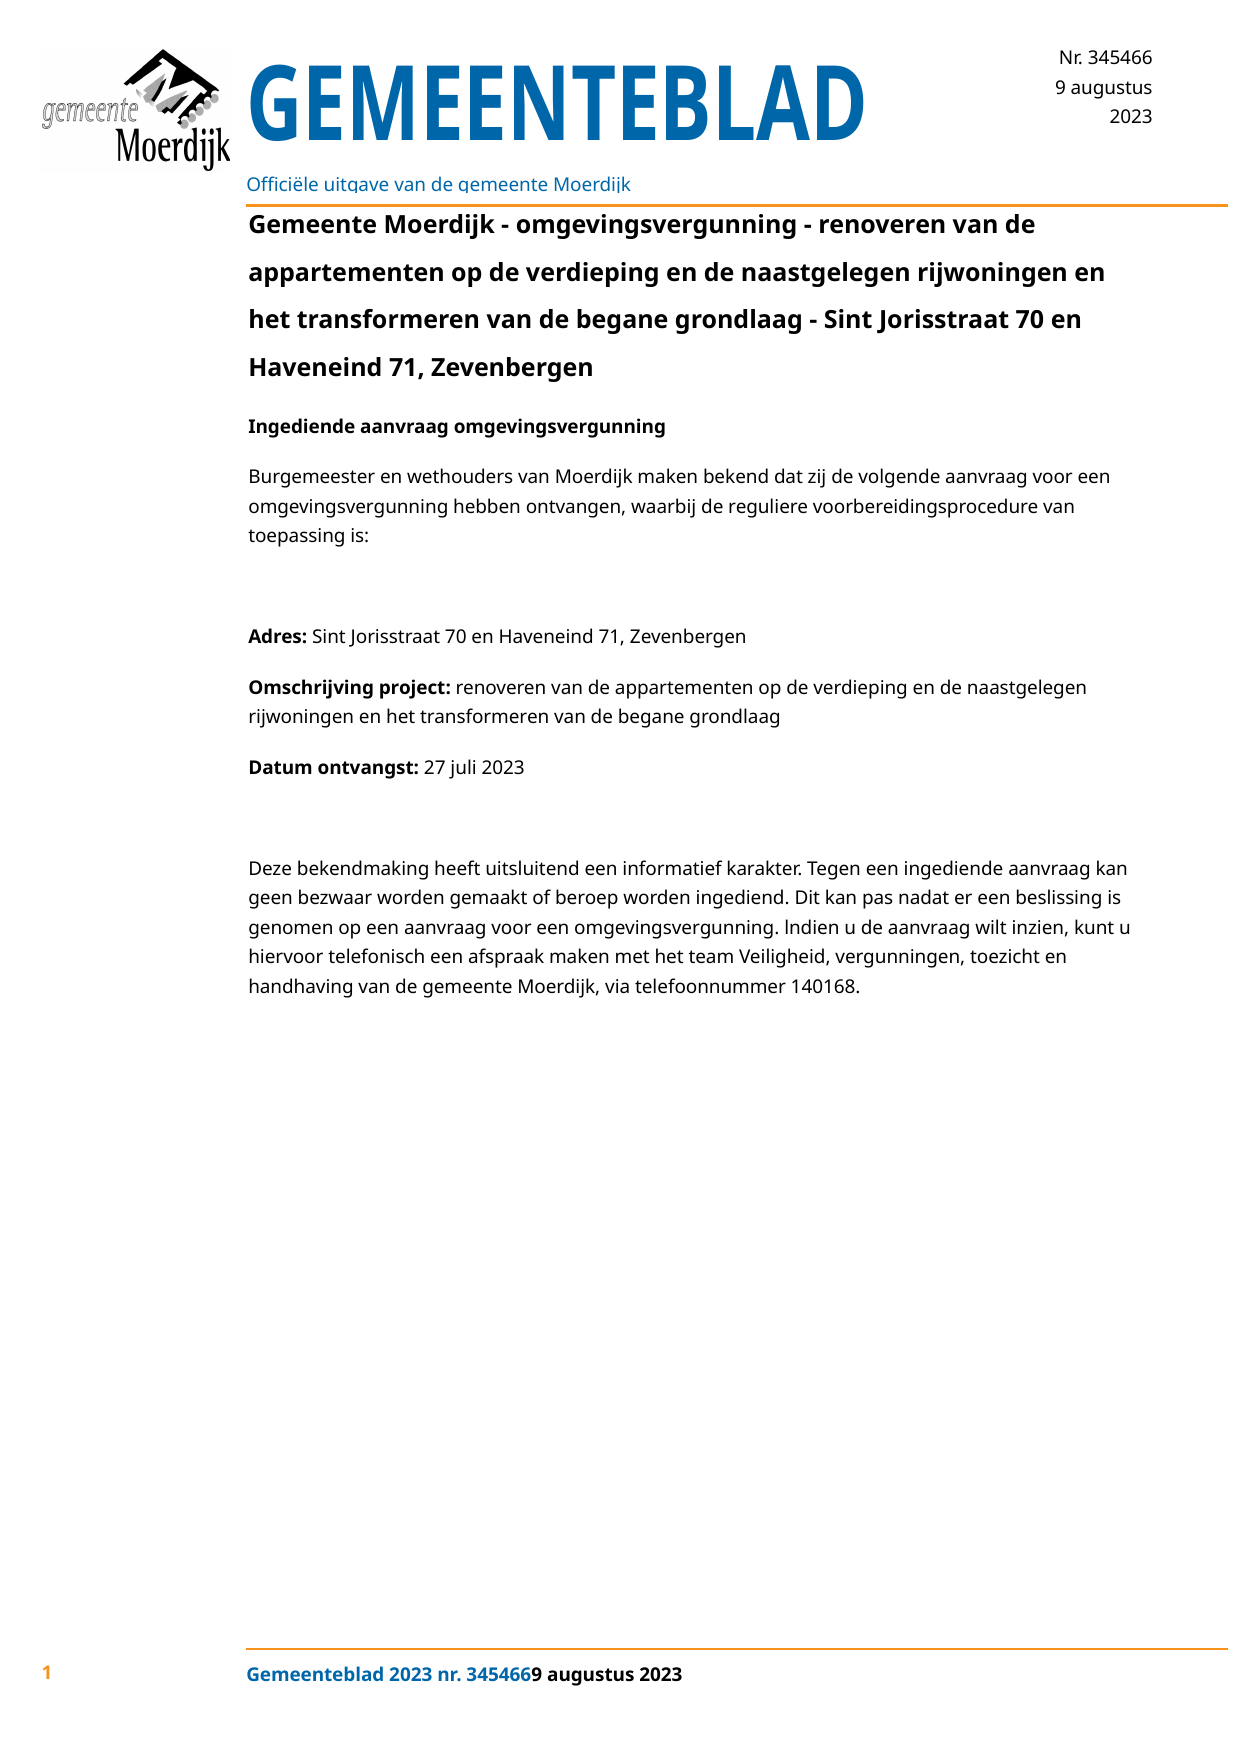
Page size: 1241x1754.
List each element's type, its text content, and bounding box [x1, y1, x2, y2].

text Ingediende aanvraag omgevingsvergunning [248, 413, 1152, 439]
text Gemeente Moerdijk - omgevingsvergunning - renoveren van de appartementen op de verdieping en de naastgelegen rijwoningen en het transformeren van de begane grondlaag - Sint Jorisstraat 70 en Haveneind 71, Zevenbergen [248, 207, 1152, 384]
text Adres: Sint Jorisstraat 70 en Haveneind 71, Zevenbergen [248, 623, 1152, 649]
picture [41, 47, 231, 172]
text Omschrijving project: renoveren van de appartementen op de verdieping en de naastgelegen rijwoningen en het transformeren van de begane grondlaag [248, 674, 1152, 729]
text Deze bekendmaking heeft uitsluitend een informatief karakter. Tegen een ingediende aanvraag kan geen bezwaar worden gemaakt of beroep worden ingediend. Dit kan pas nadat er een beslissing is genomen op een aanvraag voor een omgevingsvergunning. lndien u de aanvraag wilt inzien, kunt u hiervoor telefonisch een afspraak maken met het team Veiligheid, vergunningen, toezicht en handhaving van de gemeente Moerdijk, via telefoonnummer 140168. [248, 855, 1152, 999]
text Datum ontvangst: 27 juli 2023 [248, 754, 1152, 780]
text Burgemeester en wethouders van Moerdijk maken bekend dat zij de volgende aanvraag voor een omgevingsvergunning hebben ontvangen, waarbij de reguliere voorbereidingsprocedure van toepassing is: [248, 463, 1152, 548]
